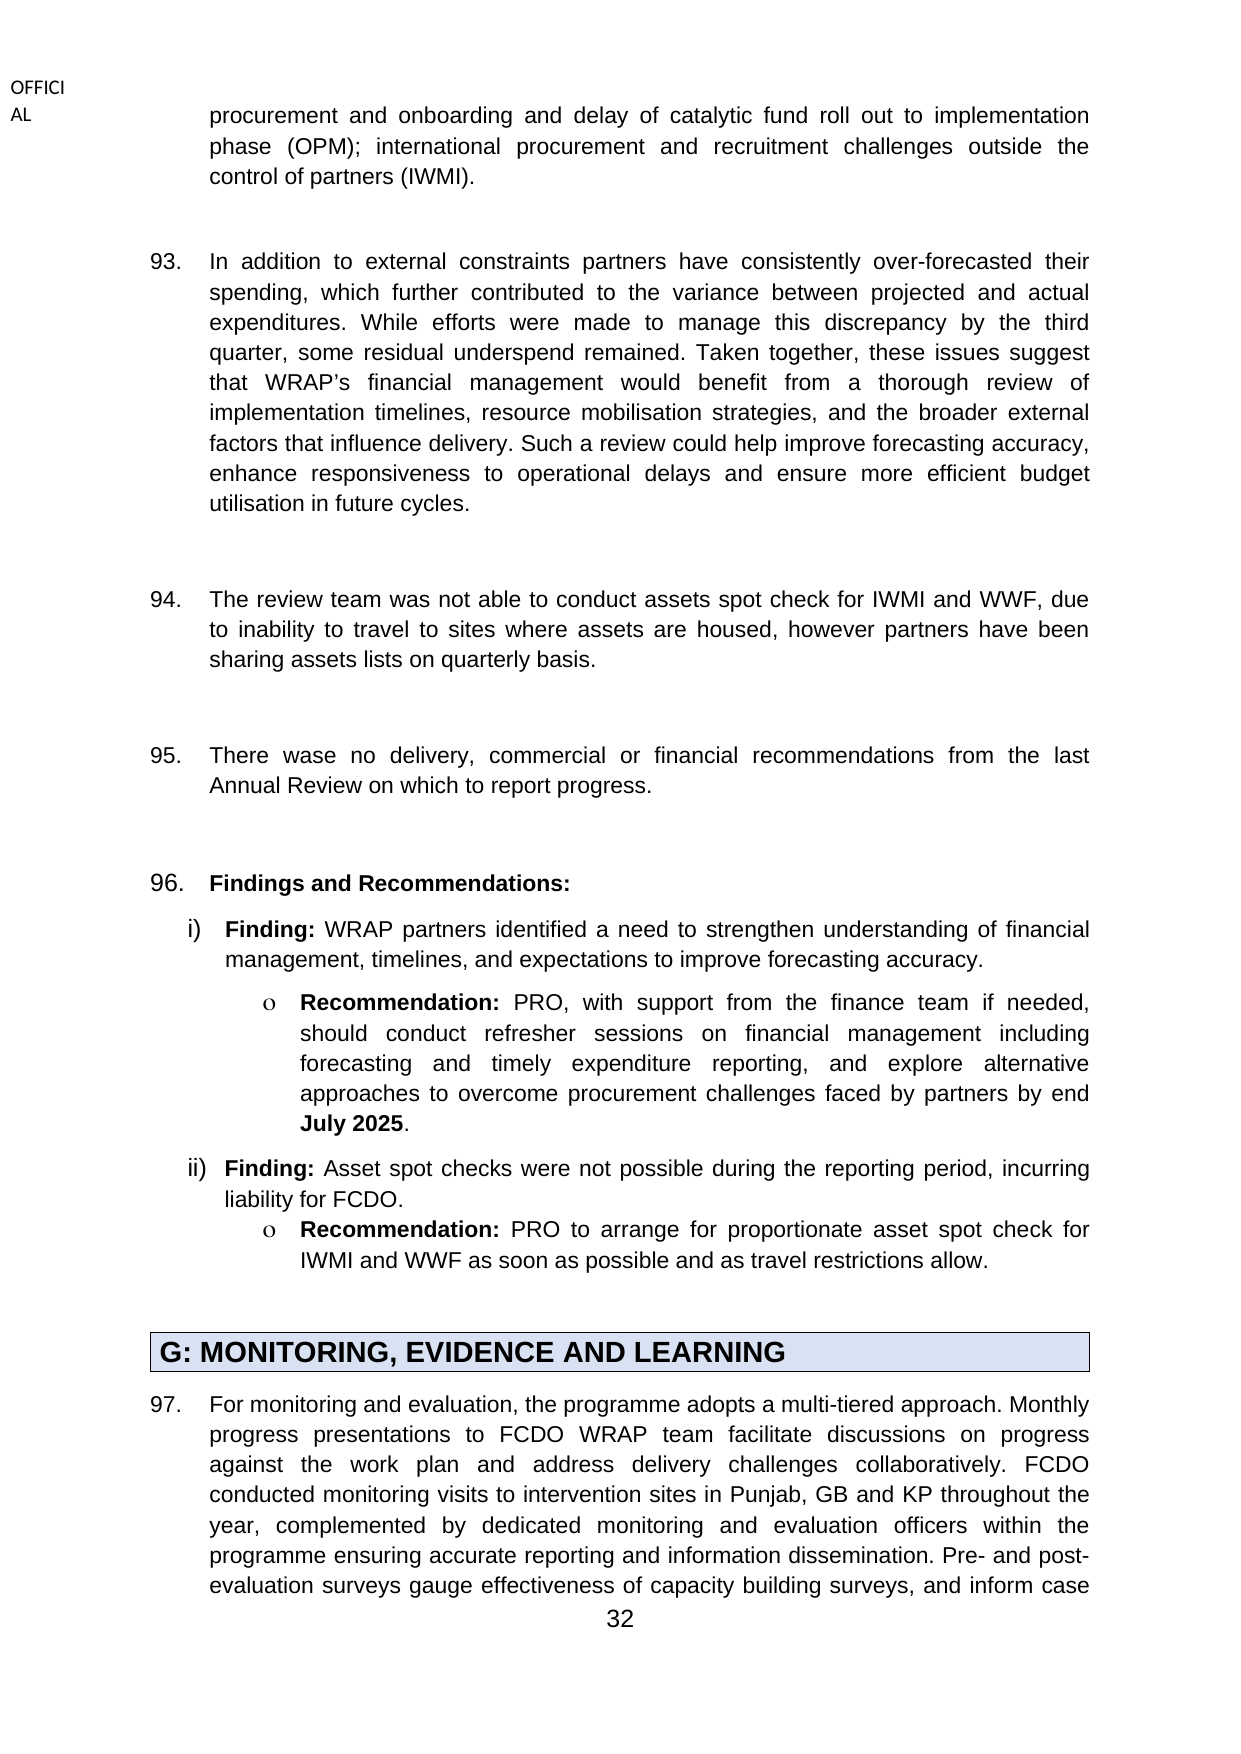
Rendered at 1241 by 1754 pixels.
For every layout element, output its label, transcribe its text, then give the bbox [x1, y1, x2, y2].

list Finding: Asset spot checks were not possible during the reporting period, incurring liability for FCDO. [187, 1153, 1090, 1212]
list For monitoring and evaluation, the programme adopts a multi-tiered approach. Monthly progress presentations to FCDO WRAP team facilitate discussions on progress against the work plan and address delivery challenges collaboratively. FCDO conducted monitoring visits to intervention sites in Punjab, GB and KP throughout the year, complemented by dedicated monitoring and evaluation officers within the programme ensuring accurate reporting and information dissemination. Pre- and post-evaluation surveys gauge effectiveness of capacity building surveys, and inform case [150, 1391, 1090, 1598]
list procurement and onboarding and delay of catalytic fund roll out to implementation phase (OPM); international procurement and recruitment challenges outside the control of partners (IWMI). [150, 102, 1090, 189]
list There wase no delivery, commercial or financial recommendations from the last Annual Review on which to report progress. [150, 742, 1090, 799]
list Finding: WRAP partners identified a need to strengthen understanding of financial management, timelines, and expectations to improve forecasting accuracy. [187, 914, 1090, 973]
list In addition to external constraints partners have consistently over-forecasted their spending, which further contributed to the variance between projected and actual expenditures. While efforts were made to manage this discrepancy by the third quarter, some residual underspend remained. Taken together, these issues suggest that WRAP’s financial management would benefit from a thorough review of implementation timelines, resource mobilisation strategies, and the broader external factors that influence delivery. Such a review could help improve forecasting accuracy, enhance responsiveness to operational delays and ensure more efficient budget utilisation in future cycles. [150, 248, 1090, 516]
list Recommendation: PRO to arrange for proportionate asset spot check for IWMI and WWF as soon as possible and as travel restrictions allow. [262, 1216, 1090, 1273]
list Findings and Recommendations: [150, 868, 1090, 897]
list The review team was not able to conduct assets spot check for IWMI and WWF, due to inability to travel to sites where assets are housed, however partners have been sharing assets lists on quarterly basis. [150, 586, 1090, 673]
list Recommendation: PRO, with support from the finance team if needed, should conduct refresher sessions on financial management including forecasting and timely expenditure reporting, and explore alternative approaches to overcome procurement challenges faced by partners by end July 2025. [262, 989, 1090, 1137]
text G: MONITORING, EVIDENCE AND LEARNING [151, 1333, 1089, 1371]
